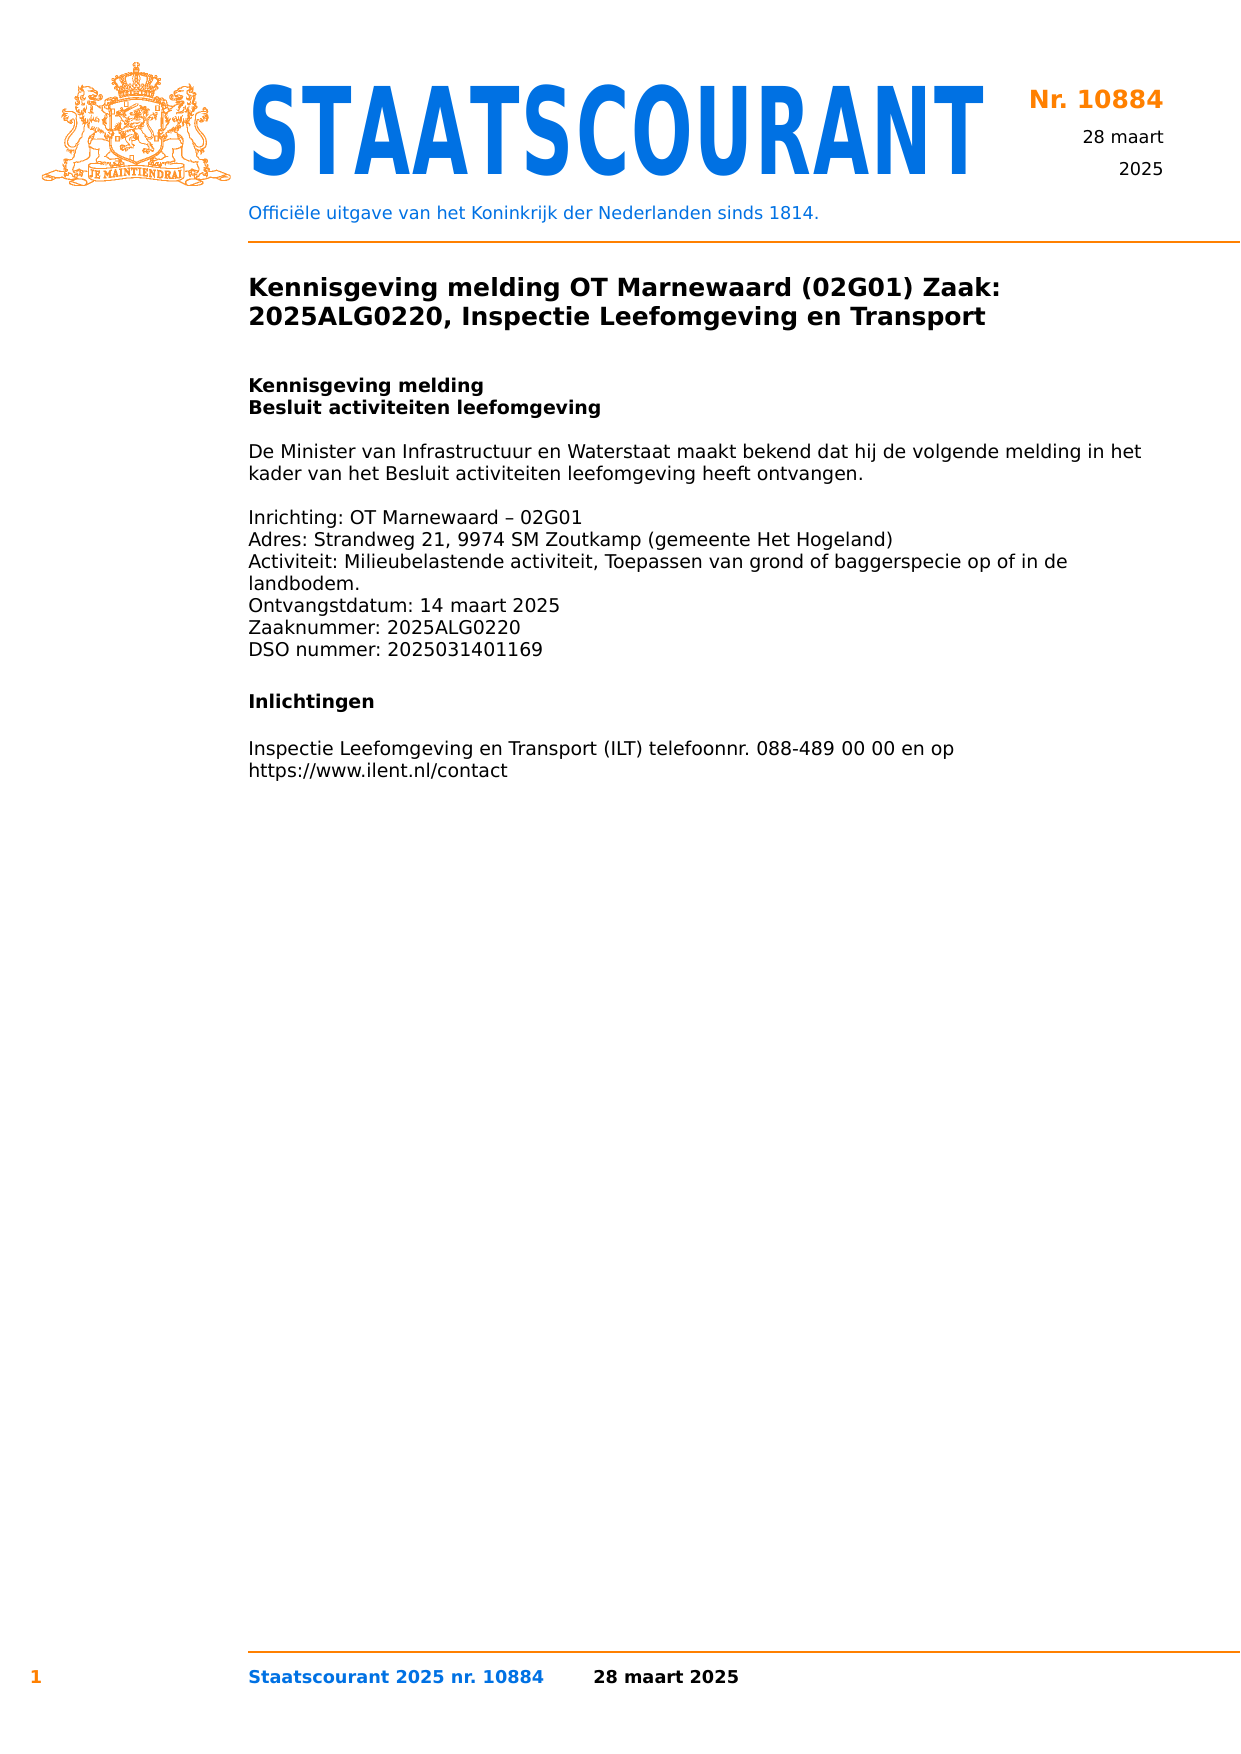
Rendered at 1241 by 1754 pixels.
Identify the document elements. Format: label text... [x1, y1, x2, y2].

table_cell Officiële uitgave van het Koninkrijk der Nederlanden sinds 1814. [248, 203, 1240, 241]
picture [41, 62, 231, 186]
text Activiteit: Milieubelastende activiteit, Toepassen van grond of baggerspecie op of in de landbodem. [248, 551, 1163, 595]
text Ontvangstdatum: 14 maart 2025 [248, 595, 1163, 617]
text DSO nummer: 2025031401169 [248, 639, 1163, 661]
text De Minister van Infrastructuur en Waterstaat maakt bekend dat hij de volgende melding in het kader van het Besluit activiteiten leefomgeving heeft ontvangen. [248, 441, 1163, 485]
table_cell 28 maart [998, 121, 1240, 153]
text Adres: Strandweg 21, 9974 SM Zoutkamp (gemeente Het Hogeland) [248, 529, 1163, 551]
table_header Nr. 10884 [998, 62, 1240, 121]
text Inrichting: OT Marnewaard – 02G01 [248, 507, 1163, 529]
subtitle Kennisgeving melding OT Marnewaard (02G01) Zaak: 2025ALG0220, Inspectie Leefomgeving en Transport [248, 273, 1163, 331]
table_header STAATSCOURANT [248, 62, 998, 203]
text Kennisgeving melding [248, 375, 1163, 397]
text Inspectie Leefomgeving en Transport (ILT) telefoonnr. 088-489 00 00 en op https://www.ilent.nl/contact [248, 738, 1163, 782]
table_header [25, 62, 248, 241]
text Besluit activiteiten leefomgeving [248, 397, 1163, 419]
text Zaaknummer: 2025ALG0220 [248, 617, 1163, 639]
subtitle Inlichtingen [248, 691, 1163, 713]
table_cell 2025 [998, 153, 1240, 203]
